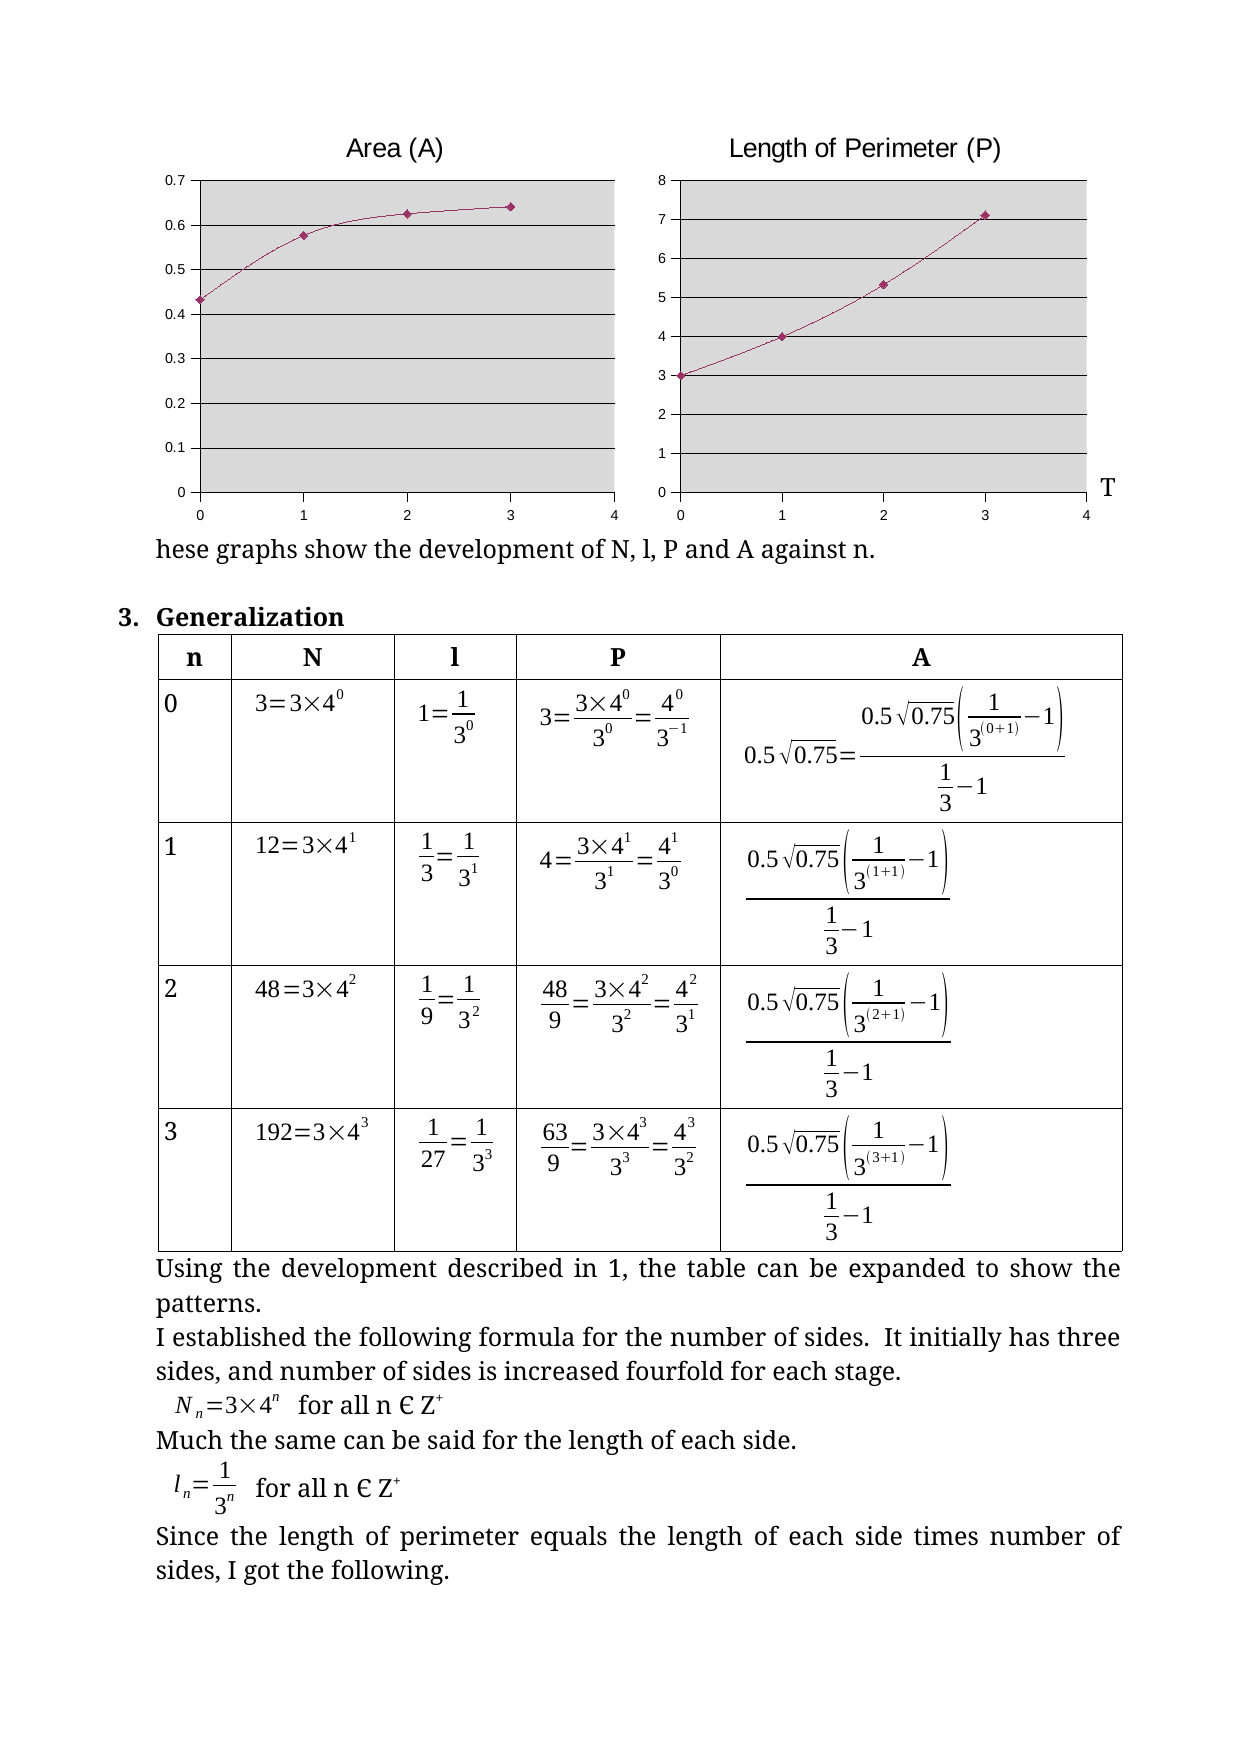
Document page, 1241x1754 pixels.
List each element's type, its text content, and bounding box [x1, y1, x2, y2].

table_cell [517, 966, 720, 1108]
table_cell 1 [159, 823, 231, 965]
list for all n Є Z+ [118, 1387, 1122, 1422]
table_header n [159, 635, 231, 679]
table_cell [721, 823, 1122, 965]
table_cell [232, 680, 394, 822]
table_header A [721, 635, 1122, 679]
table_cell 2 [159, 966, 231, 1108]
list Using the development described in 1, the table can be expanded to show the patterns. [118, 1251, 1122, 1319]
table_cell [517, 823, 720, 965]
list Generalization [118, 600, 1122, 634]
table_cell [395, 823, 516, 965]
table_cell [721, 680, 1122, 822]
list for all n Є Z+ [118, 1456, 1122, 1519]
table_cell [395, 1109, 516, 1251]
table_cell 0 [159, 680, 231, 822]
table_header l [395, 635, 516, 679]
list These graphs show the development of N, l, P and A against n. [118, 118, 1122, 566]
table_cell 3 [159, 1109, 231, 1251]
table_cell [232, 1109, 394, 1251]
list Since the length of perimeter equals the length of each side times number of sides, I got the following. [118, 1519, 1122, 1587]
table_cell [232, 966, 394, 1108]
table_cell [517, 680, 720, 822]
table_cell [517, 1109, 720, 1251]
table_cell [721, 966, 1122, 1108]
list Much the same can be said for the length of each side. [118, 1422, 1122, 1456]
list I established the following formula for the number of sides. It initially has three sides, and number of sides is increased fourfold for each stage. [118, 1319, 1122, 1387]
table_cell [232, 823, 394, 965]
table_header P [517, 635, 720, 679]
table_cell [721, 1109, 1122, 1251]
table_cell [395, 966, 516, 1108]
table_header N [232, 635, 394, 679]
table_cell [395, 680, 516, 822]
